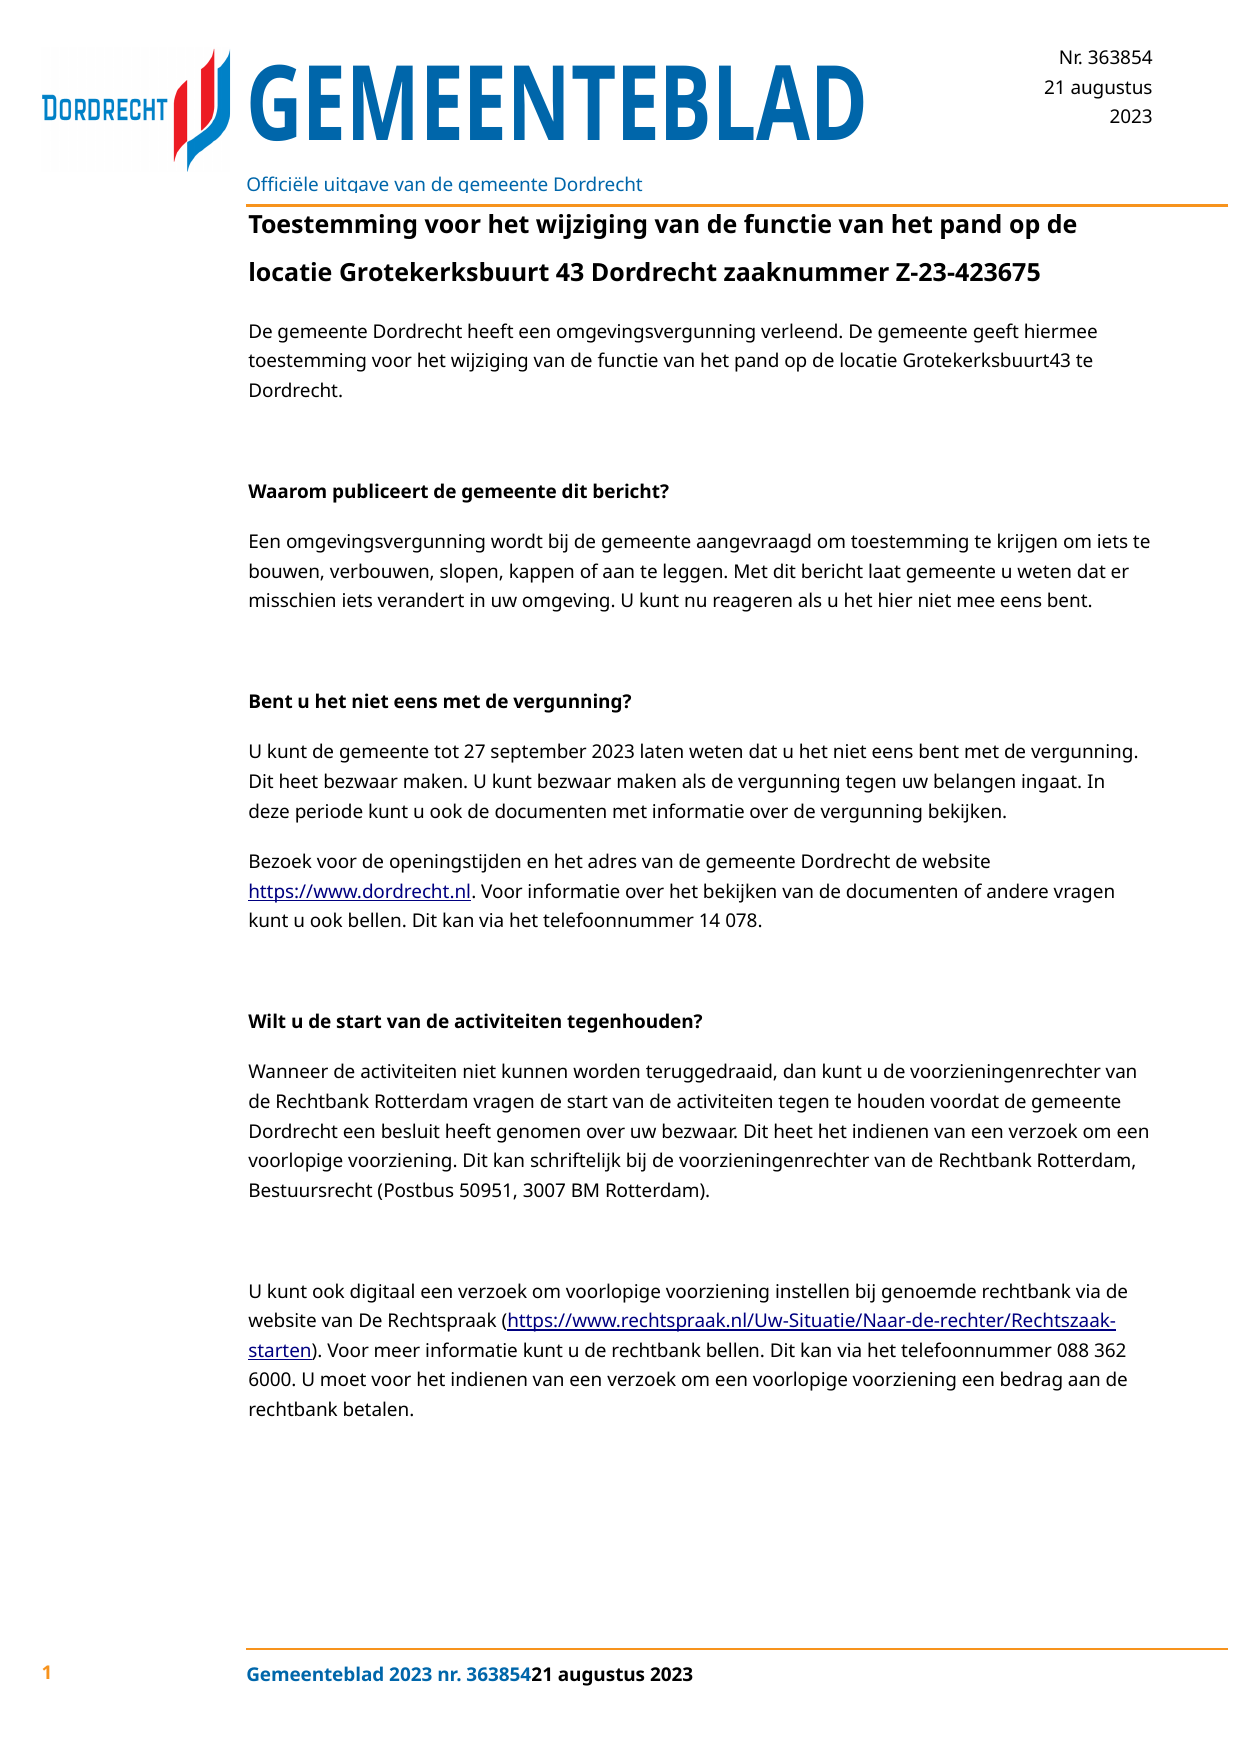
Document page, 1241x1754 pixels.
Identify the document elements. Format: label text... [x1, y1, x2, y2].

text U kunt de gemeente tot 27 september 2023 laten weten dat u het niet eens bent met de vergunning. Dit heet bezwaar maken. U kunt bezwaar maken als de vergunning tegen uw belangen ingaat. In deze periode kunt u ook de documenten met informatie over de vergunning bekijken. [248, 739, 1152, 824]
text Bent u het niet eens met de vergunning? [248, 688, 1152, 714]
text Wilt u de start van de activiteiten tegenhouden? [248, 1008, 1152, 1034]
text Wanneer de activiteiten niet kunnen worden teruggedraaid, dan kunt u de voorzieningenrechter van de Rechtbank Rotterdam vragen de start van de activiteiten tegen te houden voordat de gemeente Dordrecht een besluit heeft genomen over uw bezwaar. Dit heet het indienen van een verzoek om een voorlopige voorziening. Dit kan schriftelijk bij de voorzieningenrechter van de Rechtbank Rotterdam, Bestuursrecht (Postbus 50951, 3007 BM Rotterdam). [248, 1059, 1152, 1203]
picture [41, 47, 231, 172]
text Een omgevingsvergunning wordt bij de gemeente aangevraagd om toestemming te krijgen om iets te bouwen, verbouwen, slopen, kappen of aan te leggen. Met dit bericht laat gemeente u weten dat er misschien iets verandert in uw omgeving. U kunt nu reageren als u het hier niet mee eens bent. [248, 528, 1152, 613]
text Bezoek voor de openingstijden en het adres van de gemeente Dordrecht de website https://www.dordrecht.nl. Voor informatie over het bekijken van de documenten of andere vragen kunt u ook bellen. Dit kan via het telefoonnummer 14 078. [248, 848, 1152, 933]
text U kunt ook digitaal een verzoek om voorlopige voorziening instellen bij genoemde rechtbank via de website van De Rechtspraak (https://www.rechtspraak.nl/Uw-Situatie/Naar-de-rechter/Rechtszaak-starten). Voor meer informatie kunt u de rechtbank bellen. Dit kan via het telefoonnummer 088 362 6000. U moet voor het indienen van een verzoek om een voorlopige voorziening een bedrag aan de rechtbank betalen. [248, 1278, 1152, 1422]
text De gemeente Dordrecht heeft een omgevingsvergunning verleend. De gemeente geeft hiermee toestemming voor het wijziging van de functie van het pand op de locatie Grotekerksbuurt43 te Dordrecht. [248, 318, 1152, 403]
text Waarom publiceert de gemeente dit bericht? [248, 478, 1152, 504]
text Toestemming voor het wijziging van de functie van het pand op de locatie Grotekerksbuurt 43 Dordrecht zaaknummer Z-23-423675 [248, 207, 1152, 288]
